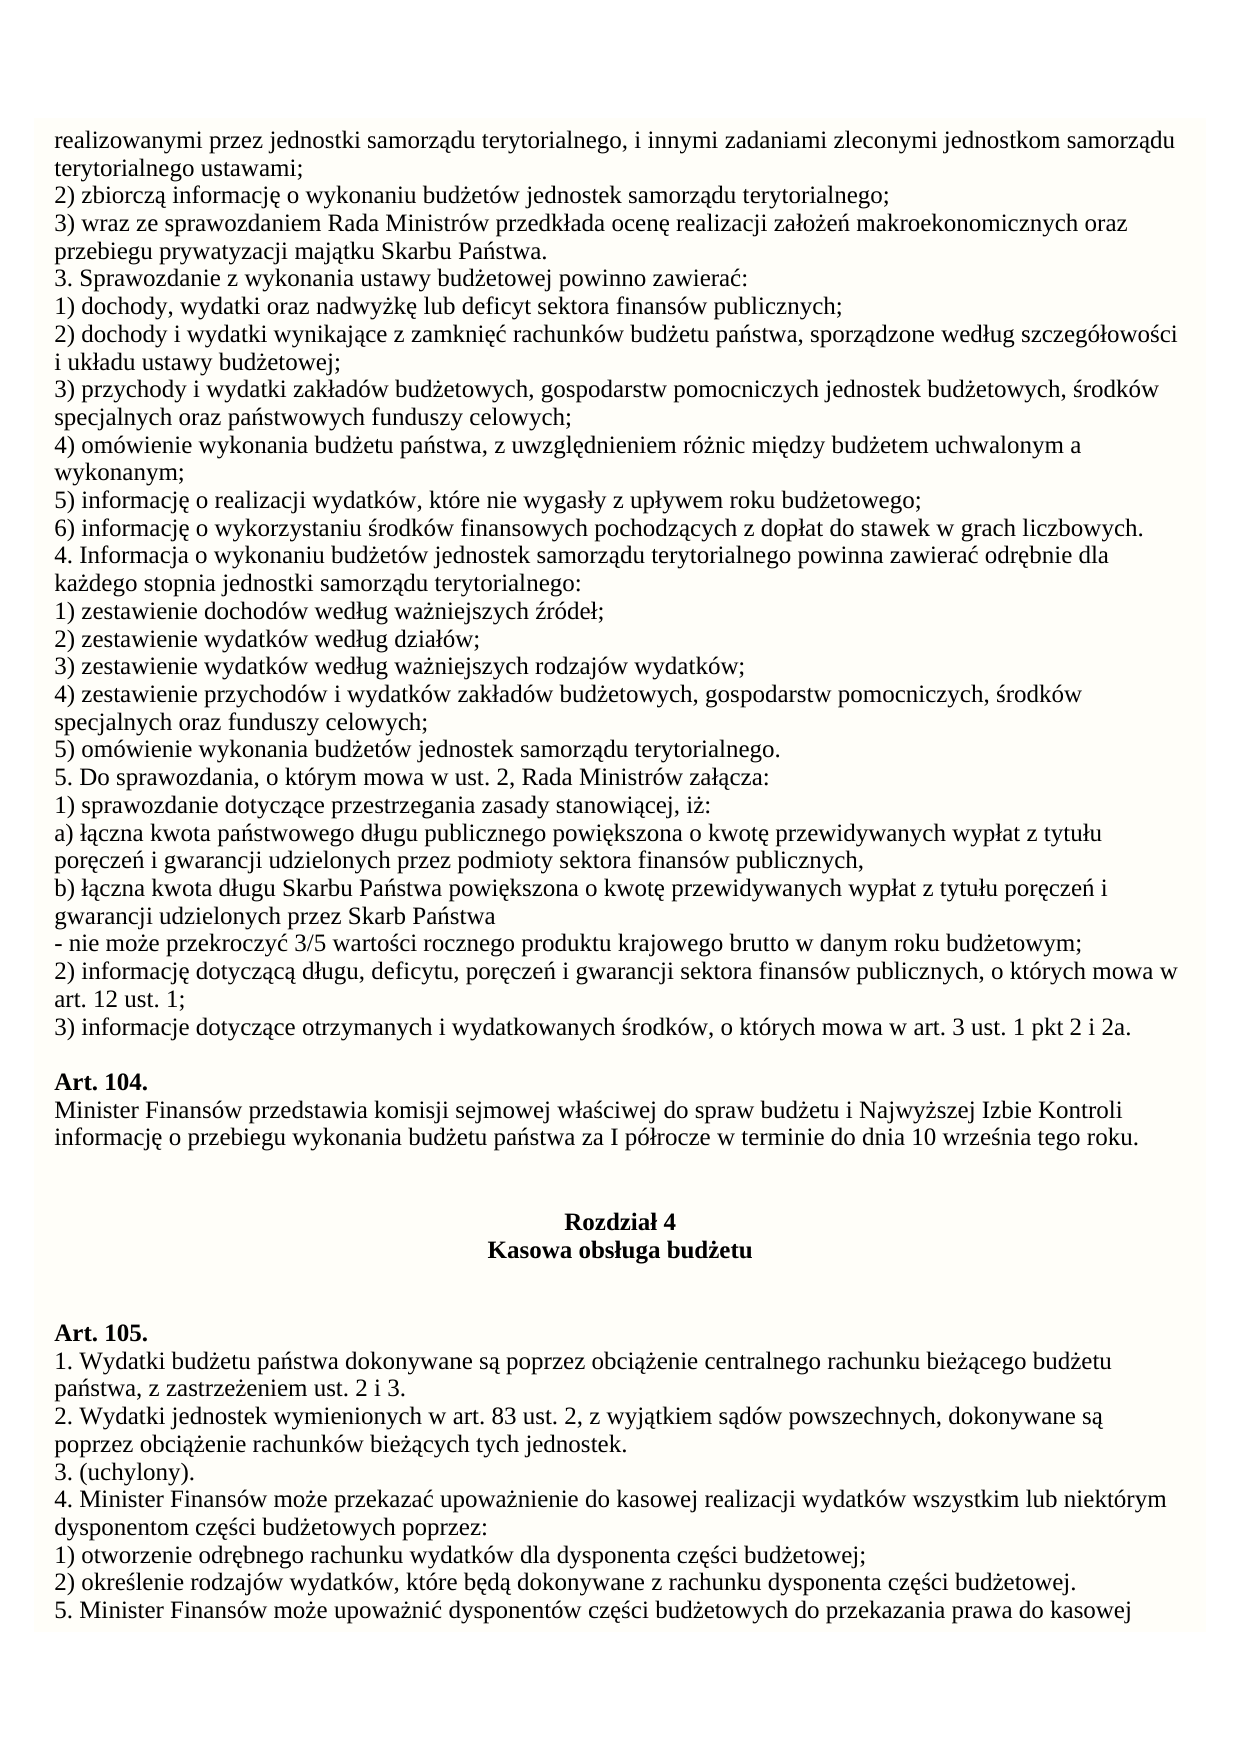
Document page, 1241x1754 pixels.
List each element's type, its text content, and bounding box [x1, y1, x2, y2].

table_header realizowanymi przez jednostki samorządu terytorialnego, i innymi zadaniami zleconymi jednostkom samorządu terytorialnego ustawami; 2) zbiorczą informację o wykonaniu budżetów jednostek samorządu terytorialnego; 3) wraz ze sprawozdaniem Rada Ministrów przedkłada ocenę realizacji założeń makroekonomicznych oraz przebiegu prywatyzacji majątku Skarbu Państwa. 3. Sprawozdanie z wykonania ustawy budżetowej powinno zawierać: 1) dochody, wydatki oraz nadwyżkę lub deficyt sektora finansów publicznych; 2) dochody i wydatki wynikające z zamknięć rachunków budżetu państwa, sporządzone według szczegółowości i układu ustawy budżetowej; 3) przychody i wydatki zakładów budżetowych, gospodarstw pomocniczych jednostek budżetowych, środków specjalnych oraz państwowych funduszy celowych; 4) omówienie wykonania budżetu państwa, z uwzględnieniem różnic między budżetem uchwalonym a wykonanym; 5) informację o realizacji wydatków, które nie wygasły z upływem roku budżetowego; 6) informację o wykorzystaniu środków finansowych pochodzących z dopłat do stawek w grach liczbowych. 4. Informacja o wykonaniu budżetów jednostek samorządu terytorialnego powinna zawierać odrębnie dla każdego stopnia jednostki samorządu terytorialnego: 1) zestawienie dochodów według ważniejszych źródeł; 2) zestawienie wydatków według działów; 3) zestawienie wydatków według ważniejszych rodzajów wydatków; 4) zestawienie przychodów i wydatków zakładów budżetowych, gospodarstw pomocniczych, środków specjalnych oraz funduszy celowych; 5) omówienie wykonania budżetów jednostek samorządu terytorialnego. 5. Do sprawozdania, o którym mowa w ust. 2, Rada Ministrów załącza: 1) sprawozdanie dotyczące przestrzegania zasady stanowiącej, iż: a) łączna kwota państwowego długu publicznego powiększona o kwotę przewidywanych wypłat z tytułu poręczeń i gwarancji udzielonych przez podmioty sektora finansów publicznych, b) łączna kwota długu Skarbu Państwa powiększona o kwotę przewidywanych wypłat z tytułu poręczeń i gwarancji udzielonych przez Skarb Państwa - nie może przekroczyć 3/5 wartości rocznego produktu krajowego brutto w danym roku budżetowym; 2) informację dotyczącą długu, deficytu, poręczeń i gwarancji sektora finansów publicznych, o których mowa w art. 12 ust. 1; 3) informacje dotyczące otrzymanych i wydatkowanych środków, o których mowa w art. 3 ust. 1 pkt 2 i 2a. Art. 104. Minister Finansów przedstawia komisji sejmowej właściwej do spraw budżetu i Najwyższej Izbie Kontroli informację o przebiegu wykonania budżetu państwa za I półrocze w terminie do dnia 10 września tego roku. Rozdział 4 Kasowa obsługa budżetu Art. 105. 1. Wydatki budżetu państwa dokonywane są poprzez obciążenie centralnego rachunku bieżącego budżetu państwa, z zastrzeżeniem ust. 2 i 3. 2. Wydatki jednostek wymienionych w art. 83 ust. 2, z wyjątkiem sądów powszechnych, dokonywane są poprzez obciążenie rachunków bieżących tych jednostek. 3. (uchylony). 4. Minister Finansów może przekazać upoważnienie do kasowej realizacji wydatków wszystkim lub niektórym dysponentom części budżetowych poprzez: 1) otworzenie odrębnego rachunku wydatków dla dysponenta części budżetowej; 2) określenie rodzajów wydatków, które będą dokonywane z rachunku dysponenta części budżetowej. 5. Minister Finansów może upoważnić dysponentów części budżetowych do przekazania prawa do kasowej [46, 118, 1194, 1632]
table_header [34, 118, 40, 1632]
table_header [40, 118, 46, 1632]
table_header [1200, 118, 1206, 1632]
table_header [1194, 118, 1200, 1632]
